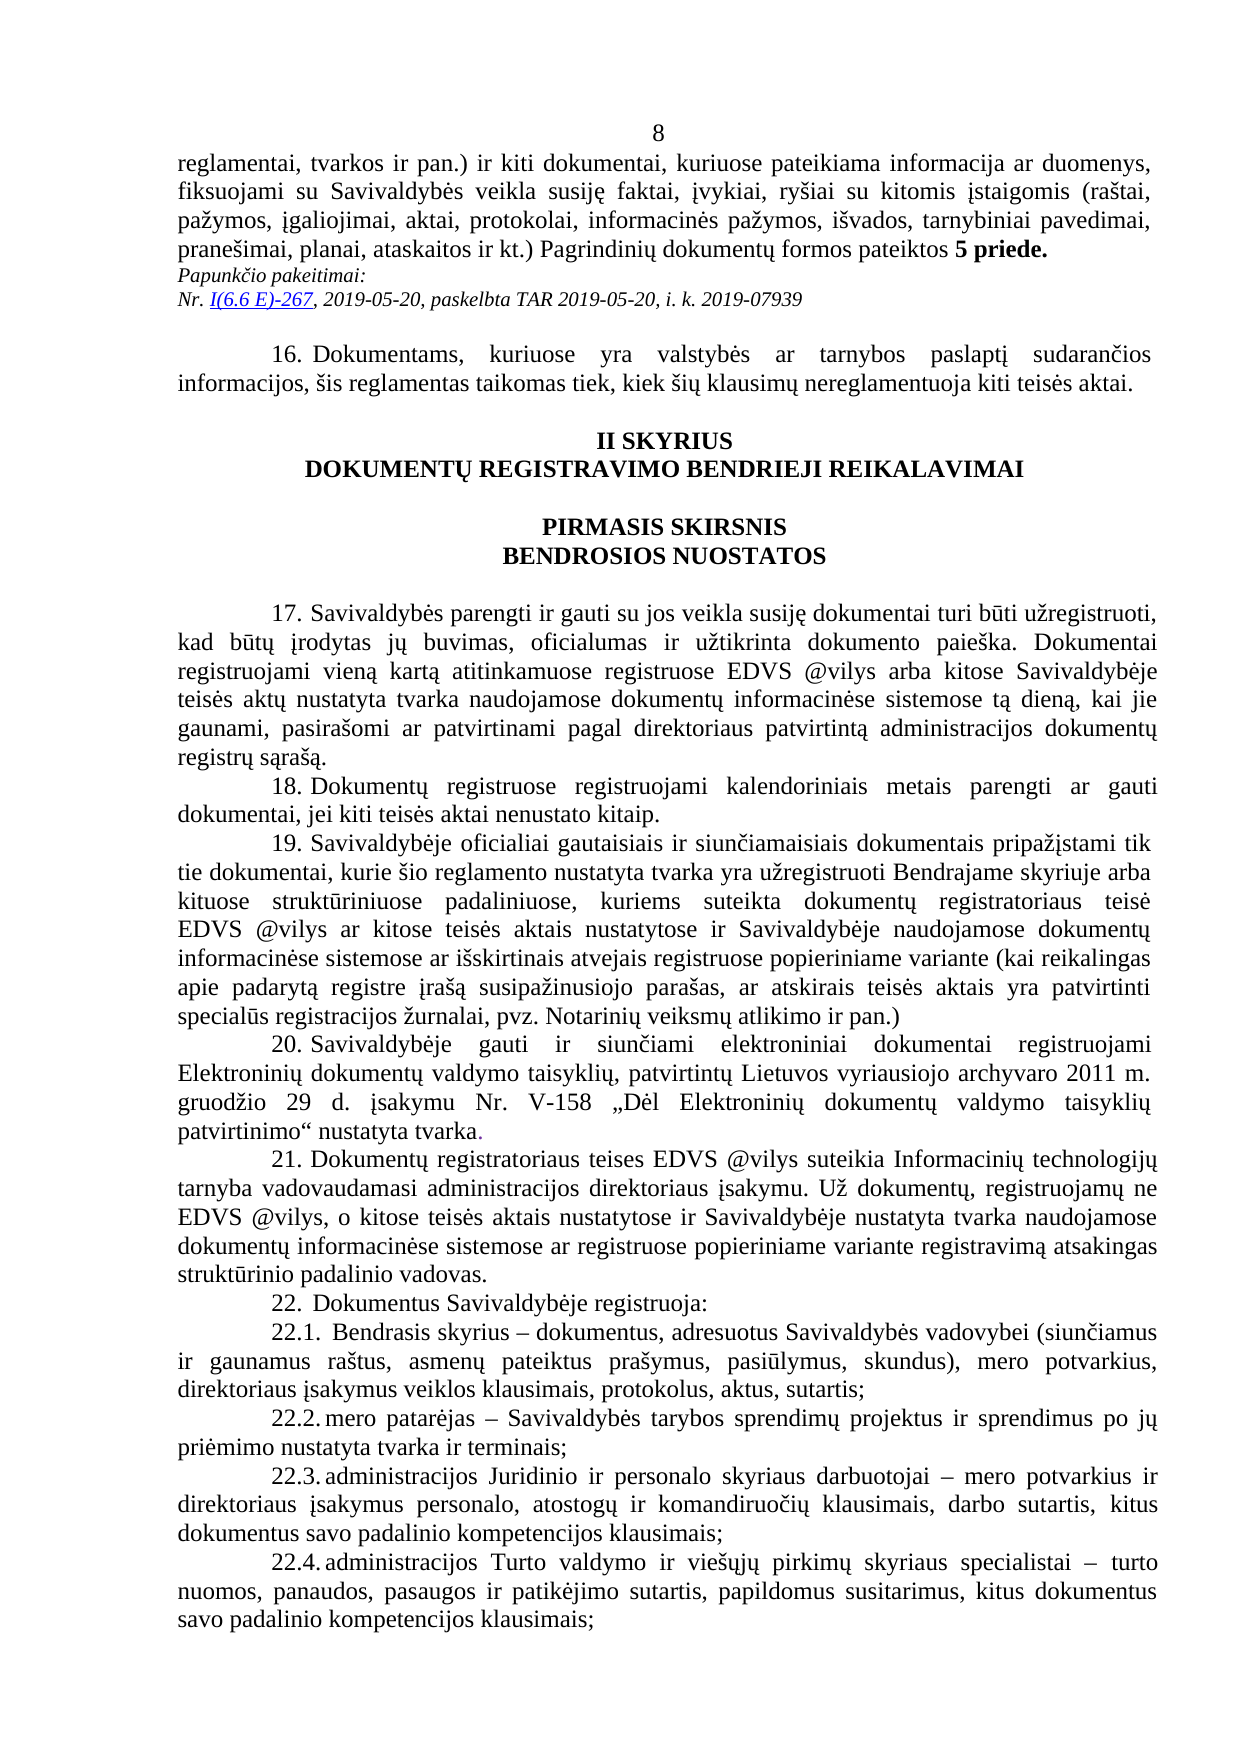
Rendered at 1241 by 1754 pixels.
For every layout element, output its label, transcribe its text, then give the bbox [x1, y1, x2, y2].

text reglamentai, tvarkos ir pan.) ir kiti dokumentai, kuriuose pateikiama informacija ar duomenys, fiksuojami su Savivaldybės veikla susiję faktai, įvykiai, ryšiai su kitomis įstaigomis (raštai, pažymos, įgaliojimai, aktai, protokolai, informacinės pažymos, išvados, tarnybiniai pavedimai, pranešimai, planai, ataskaitos ir kt.) Pagrindinių dokumentų formos pateiktos 5 priede. [177, 148, 1152, 263]
text Nr. I(6.6 E)-267, 2019-05-20, paskelbta TAR 2019-05-20, i. k. 2019-07939 [177, 287, 1152, 311]
text 20. Savivaldybėje gauti ir siunčiami elektroniniai dokumentai registruojami Elektroninių dokumentų valdymo taisyklių, patvirtintų Lietuvos vyriausiojo archyvaro 2011 m. gruodžio 29 d. įsakymu Nr. V-158 „Dėl Elektroninių dokumentų valdymo taisyklių patvirtinimo“ nustatyta tvarka. [177, 1029, 1152, 1144]
text Papunkčio pakeitimai: [177, 263, 1152, 287]
text 22.3. administracijos Juridinio ir personalo skyriaus darbuotojai – mero potvarkius ir direktoriaus įsakymus personalo, atostogų ir komandiruočių klausimais, darbo sutartis, kitus dokumentus savo padalinio kompetencijos klausimais; [177, 1461, 1158, 1547]
text DOKUMENTŲ REGISTRAVIMO BENDRIEJI REIKALAVIMAI [177, 454, 1152, 483]
text 22.1. Bendrasis skyrius – dokumentus, adresuotus Savivaldybės vadovybei (siunčiamus ir gaunamus raštus, asmenų pateiktus prašymus, pasiūlymus, skundus), mero potvarkius, direktoriaus įsakymus veiklos klausimais, protokolus, aktus, sutartis; [177, 1317, 1158, 1403]
text II SKYRIUS [177, 426, 1152, 454]
text 19. Savivaldybėje oficialiai gautaisiais ir siunčiamaisiais dokumentais pripažįstami tik tie dokumentai, kurie šio reglamento nustatyta tvarka yra užregistruoti Bendrajame skyriuje arba kituose struktūriniuose padaliniuose, kuriems suteikta dokumentų registratoriaus teisė EDVS @vilys ar kitose teisės aktais nustatytose ir Savivaldybėje naudojamose dokumentų informacinėse sistemose ar išskirtinais atvejais registruose popieriniame variante (kai reikalingas apie padarytą registre įrašą susipažinusiojo parašas, ar atskirais teisės aktais yra patvirtinti specialūs registracijos žurnalai, pvz. Notarinių veiksmų atlikimo ir pan.) [177, 828, 1152, 1029]
text 22.2. mero patarėjas – Savivaldybės tarybos sprendimų projektus ir sprendimus po jų priėmimo nustatyta tvarka ir terminais; [177, 1403, 1158, 1461]
text 22.4. administracijos Turto valdymo ir viešųjų pirkimų skyriaus specialistai – turto nuomos, panaudos, pasaugos ir patikėjimo sutartis, papildomus susitarimus, kitus dokumentus savo padalinio kompetencijos klausimais; [177, 1547, 1158, 1633]
text 22. Dokumentus Savivaldybėje registruoja: [177, 1288, 1158, 1317]
text PIRMASIS SKIRSNIS [177, 512, 1152, 541]
text BENDROSIOS NUOSTATOS [177, 541, 1152, 569]
text 18. Dokumentų registruose registruojami kalendoriniais metais parengti ar gauti dokumentai, jei kiti teisės aktai nenustato kitaip. [177, 771, 1158, 828]
text 16. Dokumentams, kuriuose yra valstybės ar tarnybos paslaptį sudarančios informacijos, šis reglamentas taikomas tiek, kiek šių klausimų nereglamentuoja kiti teisės aktai. [177, 339, 1152, 397]
text 21. Dokumentų registratoriaus teises EDVS @vilys suteikia Informacinių technologijų tarnyba vadovaudamasi administracijos direktoriaus įsakymu. Už dokumentų, registruojamų ne EDVS @vilys, o kitose teisės aktais nustatytose ir Savivaldybėje nustatyta tvarka naudojamose dokumentų informacinėse sistemose ar registruose popieriniame variante registravimą atsakingas struktūrinio padalinio vadovas. [177, 1144, 1158, 1288]
text 17. Savivaldybės parengti ir gauti su jos veikla susiję dokumentai turi būti užregistruoti, kad būtų įrodytas jų buvimas, oficialumas ir užtikrinta dokumento paieška. Dokumentai registruojami vieną kartą atitinkamuose registruose EDVS @vilys arba kitose Savivaldybėje teisės aktų nustatyta tvarka naudojamose dokumentų informacinėse sistemose tą dieną, kai jie gaunami, pasirašomi ar patvirtinami pagal direktoriaus patvirtintą administracijos dokumentų registrų sąrašą. [177, 598, 1158, 771]
